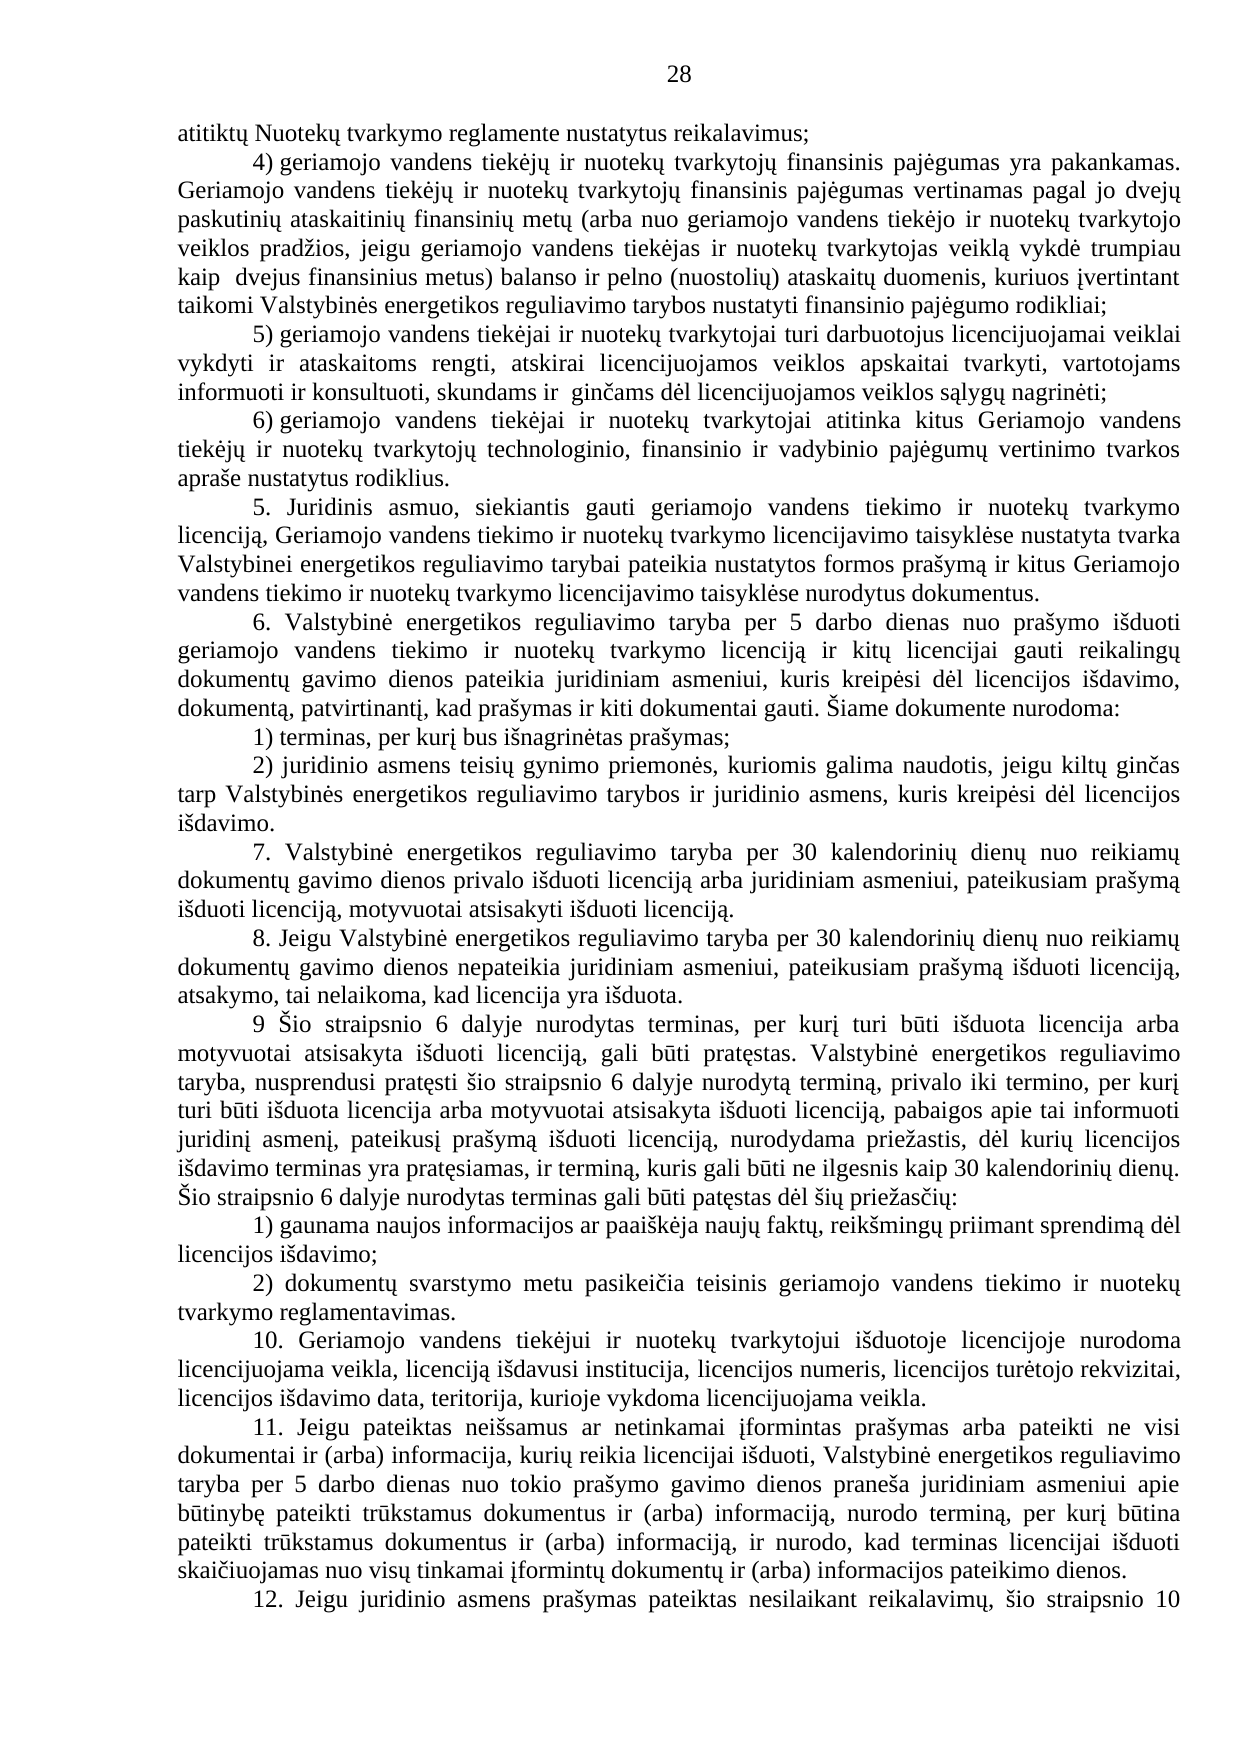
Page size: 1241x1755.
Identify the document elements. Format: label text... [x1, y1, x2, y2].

text 5) geriamojo vandens tiekėjai ir nuotekų tvarkytojai turi darbuotojus licencijuojamai veiklai vykdyti ir ataskaitoms rengti, atskirai licencijuojamos veiklos apskaitai tvarkyti, vartotojams informuoti ir konsultuoti, skundams ir ginčams dėl licencijuojamos veiklos sąlygų nagrinėti; [177, 319, 1181, 406]
text 6) geriamojo vandens tiekėjai ir nuotekų tvarkytojai atitinka kitus Geriamojo vandens tiekėjų ir nuotekų tvarkytojų technologinio, finansinio ir vadybinio pajėgumų vertinimo tvarkos apraše nustatytus rodiklius. [177, 406, 1181, 492]
text 7. Valstybinė energetikos reguliavimo taryba per 30 kalendorinių dienų nuo reikiamų dokumentų gavimo dienos privalo išduoti licenciją arba juridiniam asmeniui, pateikusiam prašymą išduoti licenciją, motyvuotai atsisakyti išduoti licenciją. [177, 837, 1181, 923]
text 1) terminas, per kurį bus išnagrinėtas prašymas; [177, 722, 1181, 751]
text 8. Jeigu Valstybinė energetikos reguliavimo taryba per 30 kalendorinių dienų nuo reikiamų dokumentų gavimo dienos nepateikia juridiniam asmeniui, pateikusiam prašymą išduoti licenciją, atsakymo, tai nelaikoma, kad licencija yra išduota. [177, 923, 1181, 1009]
text 11. Jeigu pateiktas neišsamus ar netinkamai įformintas prašymas arba pateikti ne visi dokumentai ir (arba) informacija, kurių reikia licencijai išduoti, Valstybinė energetikos reguliavimo taryba per 5 darbo dienas nuo tokio prašymo gavimo dienos praneša juridiniam asmeniui apie būtinybę pateikti trūkstamus dokumentus ir (arba) informaciją, nurodo terminą, per kurį būtina pateikti trūkstamus dokumentus ir (arba) informaciją, ir nurodo, kad terminas licencijai išduoti skaičiuojamas nuo visų tinkamai įformintų dokumentų ir (arba) informacijos pateikimo dienos. [177, 1412, 1181, 1584]
text 5. Juridinis asmuo, siekiantis gauti geriamojo vandens tiekimo ir nuotekų tvarkymo licenciją, Geriamojo vandens tiekimo ir nuotekų tvarkymo licencijavimo taisyklėse nustatyta tvarka Valstybinei energetikos reguliavimo tarybai pateikia nustatytos formos prašymą ir kitus Geriamojo vandens tiekimo ir nuotekų tvarkymo licencijavimo taisyklėse nurodytus dokumentus. [177, 492, 1181, 607]
text 2) dokumentų svarstymo metu pasikeičia teisinis geriamojo vandens tiekimo ir nuotekų tvarkymo reglamentavimas. [177, 1268, 1181, 1326]
text 6. Valstybinė energetikos reguliavimo taryba per 5 darbo dienas nuo prašymo išduoti geriamojo vandens tiekimo ir nuotekų tvarkymo licenciją ir kitų licencijai gauti reikalingų dokumentų gavimo dienos pateikia juridiniam asmeniui, kuris kreipėsi dėl licencijos išdavimo, dokumentą, patvirtinantį, kad prašymas ir kiti dokumentai gauti. Šiame dokumente nurodoma: [177, 607, 1181, 722]
text atitiktų Nuotekų tvarkymo reglamente nustatytus reikalavimus; [177, 118, 1181, 147]
text 2) juridinio asmens teisių gynimo priemonės, kuriomis galima naudotis, jeigu kiltų ginčas tarp Valstybinės energetikos reguliavimo tarybos ir juridinio asmens, kuris kreipėsi dėl licencijos išdavimo. [177, 751, 1181, 837]
text 12. Jeigu juridinio asmens prašymas pateiktas nesilaikant reikalavimų, šio straipsnio 10 [177, 1584, 1181, 1613]
text 10. Geriamojo vandens tiekėjui ir nuotekų tvarkytojui išduotoje licencijoje nurodoma licencijuojama veikla, licenciją išdavusi institucija, licencijos numeris, licencijos turėtojo rekvizitai, licencijos išdavimo data, teritorija, kurioje vykdoma licencijuojama veikla. [177, 1326, 1181, 1412]
text 9 Šio straipsnio 6 dalyje nurodytas terminas, per kurį turi būti išduota licencija arba motyvuotai atsisakyta išduoti licenciją, gali būti pratęstas. Valstybinė energetikos reguliavimo taryba, nusprendusi pratęsti šio straipsnio 6 dalyje nurodytą terminą, privalo iki termino, per kurį turi būti išduota licencija arba motyvuotai atsisakyta išduoti licenciją, pabaigos apie tai informuoti juridinį asmenį, pateikusį prašymą išduoti licenciją, nurodydama priežastis, dėl kurių licencijos išdavimo terminas yra pratęsiamas, ir terminą, kuris gali būti ne ilgesnis kaip 30 kalendorinių dienų. Šio straipsnio 6 dalyje nurodytas terminas gali būti patęstas dėl šių priežasčių: [177, 1009, 1181, 1211]
text 1) gaunama naujos informacijos ar paaiškėja naujų faktų, reikšmingų priimant sprendimą dėl licencijos išdavimo; [177, 1211, 1181, 1268]
text 4) geriamojo vandens tiekėjų ir nuotekų tvarkytojų finansinis pajėgumas yra pakankamas. Geriamojo vandens tiekėjų ir nuotekų tvarkytojų finansinis pajėgumas vertinamas pagal jo dvejų paskutinių ataskaitinių finansinių metų (arba nuo geriamojo vandens tiekėjo ir nuotekų tvarkytojo veiklos pradžios, jeigu geriamojo vandens tiekėjas ir nuotekų tvarkytojas veiklą vykdė trumpiau kaip dvejus finansinius metus) balanso ir pelno (nuostolių) ataskaitų duomenis, kuriuos įvertintant taikomi Valstybinės energetikos reguliavimo tarybos nustatyti finansinio pajėgumo rodikliai; [177, 147, 1181, 319]
